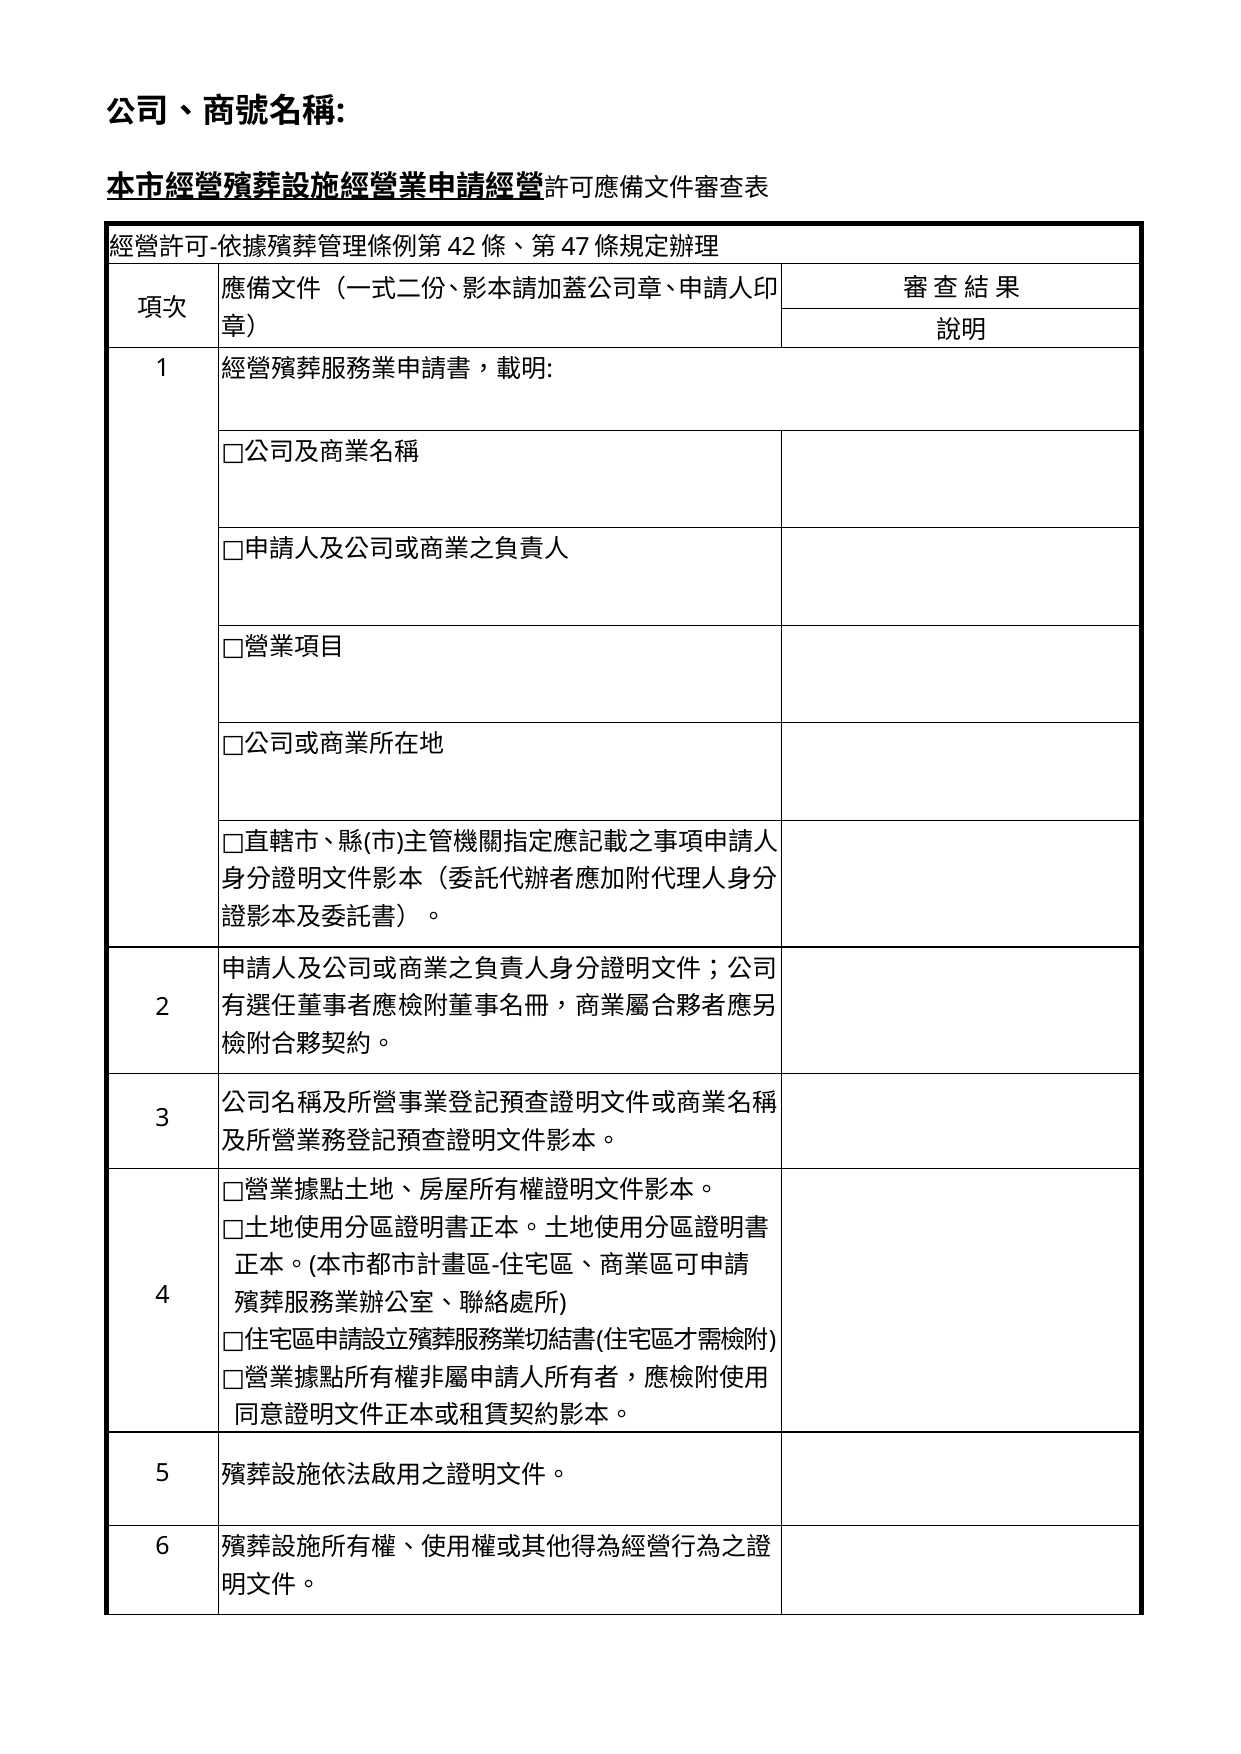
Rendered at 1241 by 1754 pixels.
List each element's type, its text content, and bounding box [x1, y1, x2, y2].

table_cell [782, 431, 1139, 527]
table_cell 4 [109, 1169, 218, 1431]
table_cell 殯葬設施依法啟用之證明文件。 [219, 1433, 781, 1525]
table_cell 3 [109, 1074, 218, 1168]
table_cell 經營殯葬服務業申請書，載明: [219, 348, 1139, 430]
table_cell [782, 948, 1139, 1073]
table_cell 項次 [109, 264, 218, 347]
table_cell [782, 1526, 1139, 1614]
table_cell 5 [109, 1433, 218, 1525]
table_cell [782, 1169, 1139, 1431]
table_header 經營許可-依據殯葬管理條例第42條、第47條規定辦理 [109, 226, 1139, 263]
table_cell 審 查 結 果 [782, 264, 1139, 308]
table_cell 6 [109, 1526, 218, 1614]
table_cell 殯葬設施所有權、使用權或其他得為經營行為之證明文件。 [219, 1526, 781, 1614]
table_cell □公司及商業名稱 [219, 431, 781, 527]
table_cell [782, 528, 1139, 625]
table_cell 應備文件（一式二份、影本請加蓋公司章、申請人印章） [219, 264, 781, 347]
table_cell [782, 626, 1139, 722]
table_cell 公司名稱及所營事業登記預查證明文件或商業名稱及所營業務登記預查證明文件影本。 [219, 1074, 781, 1168]
table_cell [782, 723, 1139, 820]
table_cell □直轄市、縣(市)主管機關指定應記載之事項申請人身分證明文件影本（委託代辦者應加附代理人身分證影本及委託書）。 [219, 821, 781, 946]
table_cell □申請人及公司或商業之負責人 [219, 528, 781, 625]
table_cell 1 [109, 348, 218, 946]
table_cell 申請人及公司或商業之負責人身分證明文件；公司有選任董事者應檢附董事名冊，商業屬合夥者應另檢附合夥契約。 [219, 948, 781, 1073]
table_cell [782, 1074, 1139, 1168]
text 本市經營殯葬設施經營業申請經營許可應備文件審查表 [106, 146, 1134, 221]
table_cell 2 [109, 948, 218, 1073]
table_cell 說明 [782, 309, 1139, 347]
text 公司、商號名稱: [106, 71, 1134, 146]
table_cell □營業項目 [219, 626, 781, 722]
table_cell [782, 821, 1139, 946]
table_cell □營業據點土地、房屋所有權證明文件影本。 □土地使用分區證明書正本。土地使用分區證明書 正本。(本市都市計畫區-住宅區、商業區可申請 殯葬服務業辦公室、聯絡處所) □住宅區申請設立殯葬服務業切結書(住宅區才需檢附) □營業據點所有權非屬申請人所有者，應檢附使用 同意證明文件正本或租賃契約影本。 [219, 1169, 781, 1431]
table_cell □公司或商業所在地 [219, 723, 781, 820]
table_cell [782, 1433, 1139, 1525]
